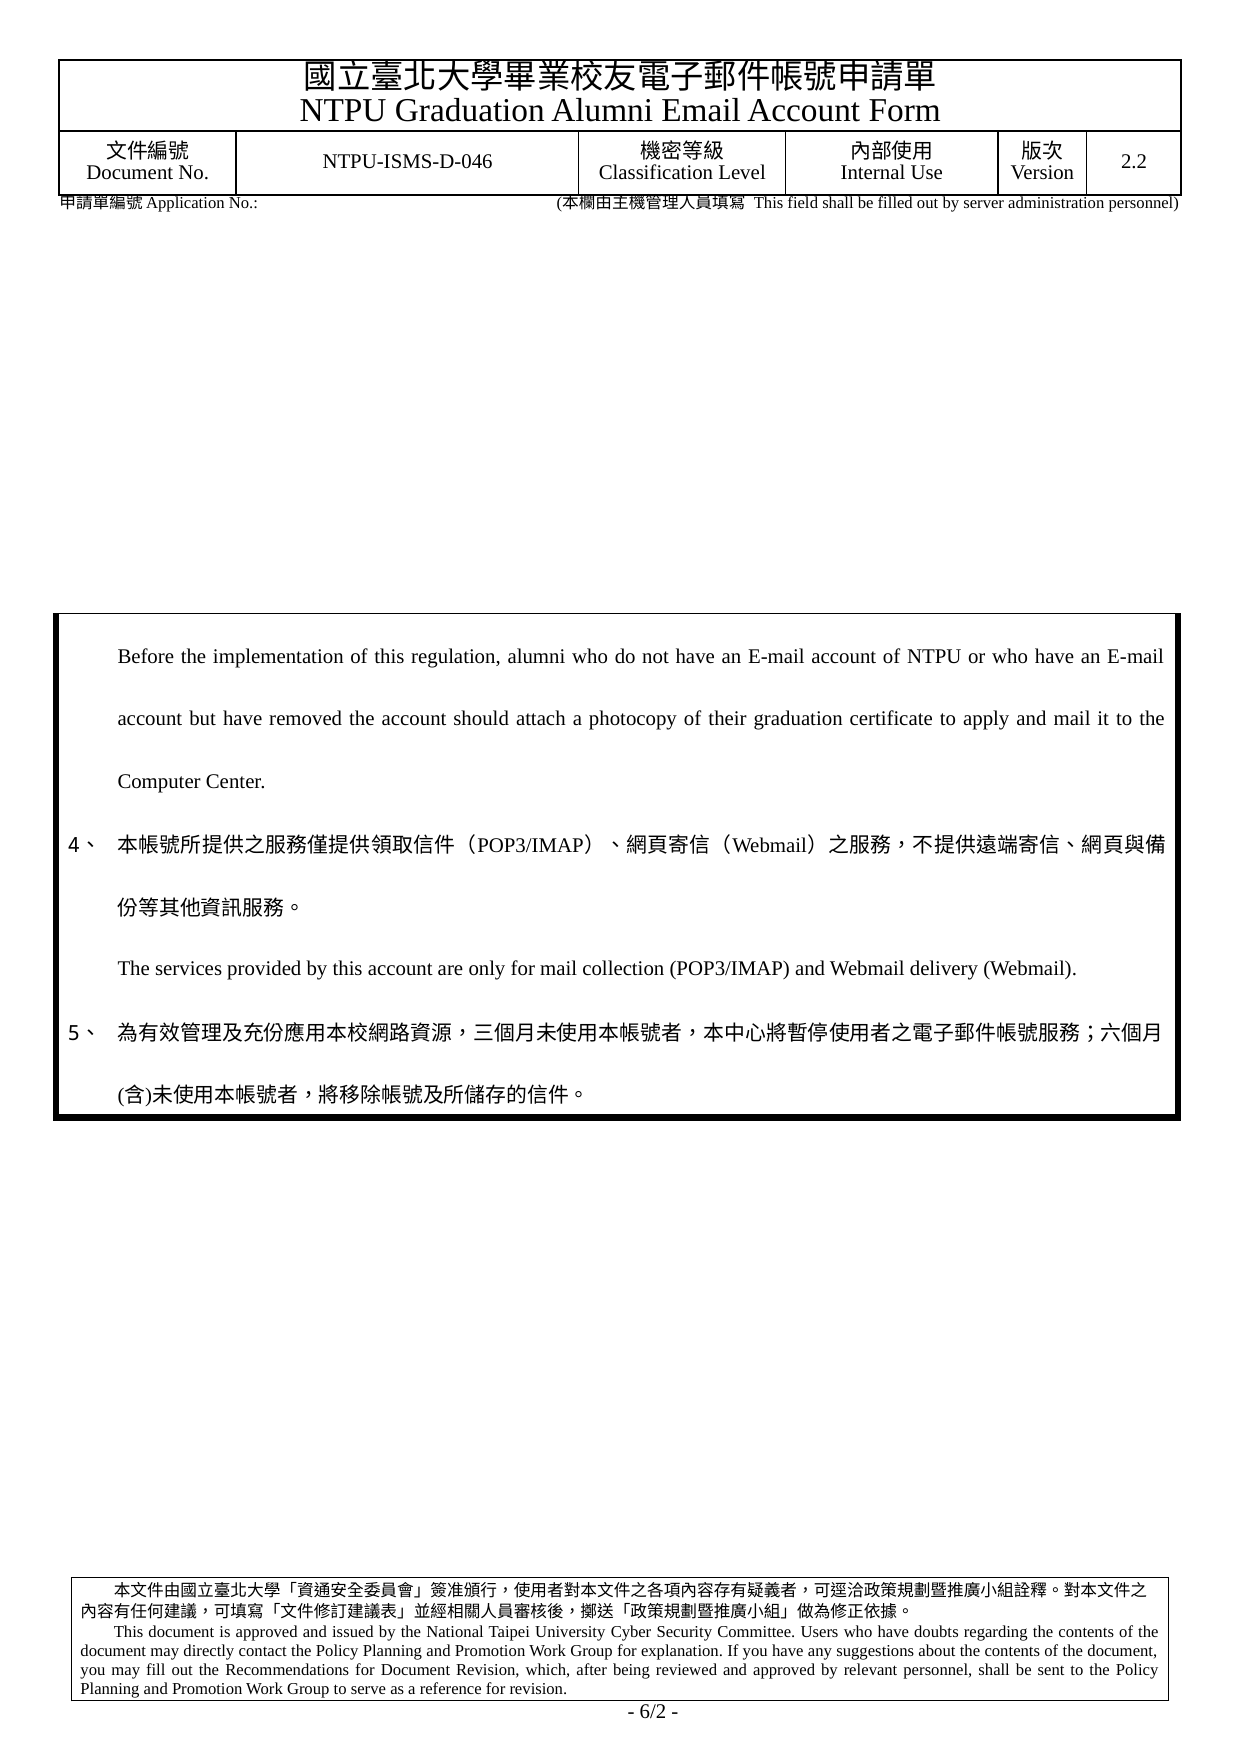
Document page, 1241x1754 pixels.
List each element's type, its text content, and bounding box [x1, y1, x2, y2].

table_cell 申請人注意事項 Important Notices for the Applicant 帳號為小寫s加上學號，如學號為486721256，則帳號為：s486721256。 The account is a lowercase s followed by the student ID number. If the student ID number is 486721256, the account is s486721256. 密碼請自取8碼(含)以上英文字母、數字或符號之組合；密碼需含2位以上英文字母及1位以上數字。使用英文字母時請注意大小寫。 The password must be a combination of 8 or more letters, digits or symbol, which must include at least 2 English letters and 1 Arabic number. Please note that English letters are case sensitive. 電子郵件地址為：帳號 @gm.ntpu.edu.tw；如：s486721256@gm.ntpu.edu.tw（若帳號為s486721256）。 Email address will be username + @webmail.ntpu.edu.tw. Example: s486721256@webmail.ntpu.edu.tw (if the username is s486721256). 申請時請附畢業證書影本。 Please attach a photocopy of your diploma with your application. 申請單處理時間為收到申請單後三個工作天內，申請完成後將以電話或E-mail方式通知。 The processing time for each application is 3 working days. Completed applications will be immediately notified confirmed via telephone or email. 國立臺北大學畢業校友電子郵件帳號管理規定 Regulations on the management of alumni email accounts 本辦法乃依據本校「網路使用管理辦法」第七條訂定。 This application is handled in accordance with Article 7 of the NTPU Regulations Governing Internet Usage. 本辦法所稱之畢業校友係指曾於本校就讀並領有本校畢業證書之校友(含中興大學法商學院校友)。 The term “graduated alumni” as mentioned in these Measures refers to the alumni (including alumni of the College Law and Politics, National Chung Hsing University) who have studied in the school and obtained the school’s graduation certificate. 本辦法實施前，未具有本校電子郵件帳號之畢業校友或具有電子郵件帳號但經移除帳號者，需附本申請單及畢業證書影本郵寄至本中心辦理申請。 Before the implementation of this regulation, alumni who do not have an E-mail account of NTPU or who have an E-mail account but have removed the account should attach a photocopy of their graduation certificate to apply and mail it to the Computer Center. 本帳號所提供之服務僅提供領取信件（POP3/IMAP）、網頁寄信（Webmail）之服務，不提供遠端寄信、網頁與備份等其他資訊服務。 The services provided by this account are only for mail collection (POP3/IMAP) and Webmail delivery (Webmail). 為有效管理及充份應用本校網路資源，三個月未使用本帳號者，本中心將暫停使用者之電子郵件帳號服務；六個月(含)未使用本帳號者，將移除帳號及所儲存的信件。 To effectively manage the network resources of the school. If the user does not use the email service for three months (inclusive), the Computer Center will suspend the use of the user's email account. Users who have not used the mail service for 6 months will have their accounts and stored mail removed. 使用者經本中心暫停電子郵件帳號服務者，需提出解除帳號鎖定申請，始得恢復使用。 Users whose accounts have been suspended by the Computer Center shall apply for release of account lock before they can use them again. 其他注意事項請依本校相關規定辦理。 Please follow the relevant regulations of the National Taipei University for other matters needing attention. 申請人同意事項 Matters Agreed to by the Applicant 本人無條件同意謹遵國立臺北大學網路使用管理辦法使用本校網路資源。 I unconditionally agree to use NTPU Internet resources in compliance with the NTPU Regulations Governing Internet Usage. 本人未經資訊中心許可，絕不移動、修改、或窺視任何不屬於本帳號之檔案及目錄。 I will never move, modify, or view any files or directories that do not belong to this account without the permission of the Computer & Information Center. 本人若有違反上述或『台灣學術網路使用規範』禁止之事項，願受終止帳號之處分。 Should I become involved in any matters prohibited by the aforementioned regulations or the Taiwan Academic Network Usage Standards, I agree to receive disciplinary action by account termination. 為提昇本校之服務，您的資料將用於本校教學研究相關服務及其他合於本校校務運作資料項目之業務需要所為之行為，本校不會將其做為超出前述說明以外的用途，亦不會任意對其他第三者揭露。 In order to improve the University’s services, your information will be used for matters related to the services of teaching and research and other actions required for operations that are in line with the information categories required for university operations. The University will not use such information for other purposes beyond the scope explained above, nor will it disclose the information to third parties without permission. 若申請人同意上述事項，則請於申請人簽名處簽名，以便進行申請作業。 If the applicant agrees with the above matters, affix the seal in the “Applicant’s Signature” field to facilitate application processing. [59, 614, 1175, 1114]
